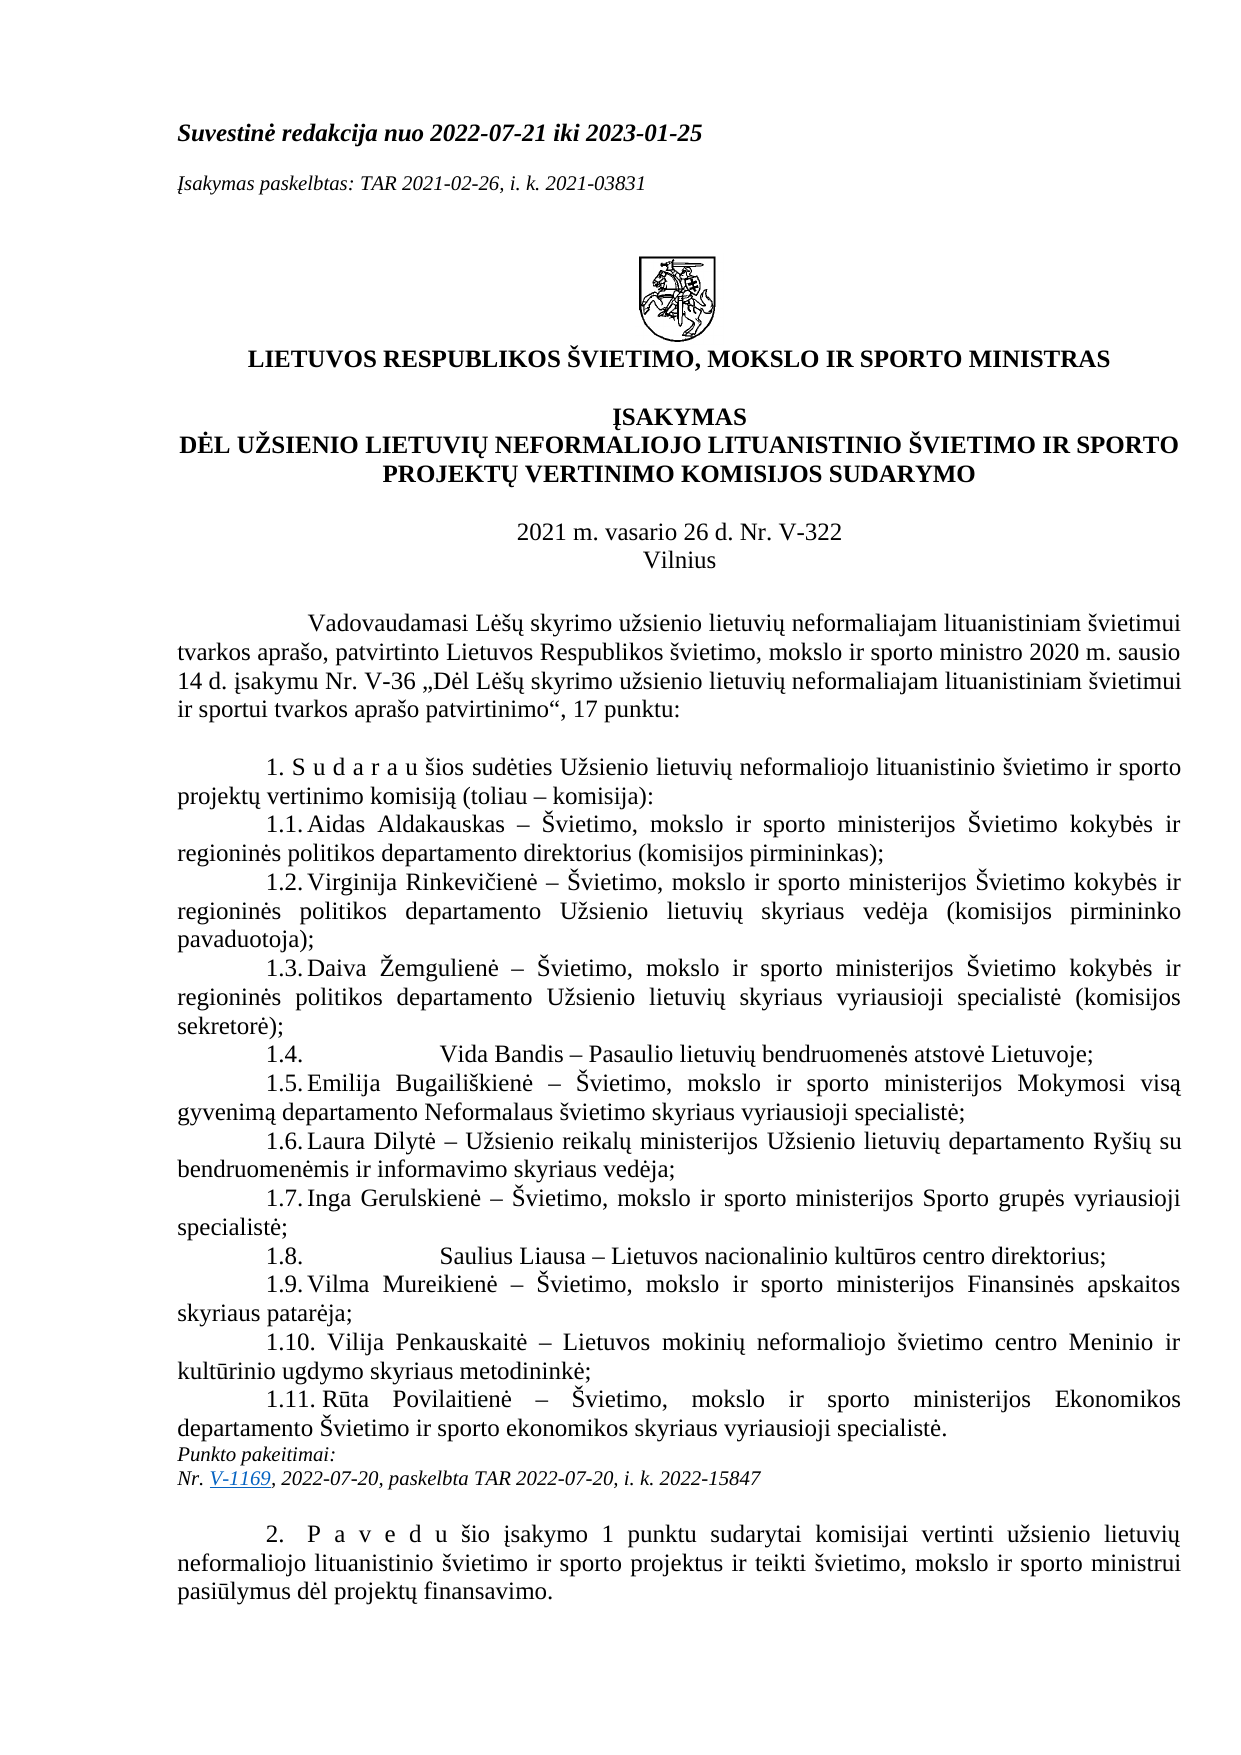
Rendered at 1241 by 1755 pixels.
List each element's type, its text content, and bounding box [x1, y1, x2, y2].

text 1.7. Inga Gerulskienė – Švietimo, mokslo ir sporto ministerijos Sporto grupės vyriausioji specialistė; [177, 1183, 1182, 1241]
text DĖL UŽSIENIO LIETUVIŲ NEFORMALIOJO LITUANISTINIO ŠVIETIMO IR SPORTO PROJEKTŲ VERTINIMO KOMISIJOS SUDARYMO [177, 430, 1182, 488]
text Įsakymas paskelbtas: TAR 2021-02-26, i. k. 2021-03831 [177, 171, 1182, 195]
text Vilnius [177, 545, 1182, 574]
text 1.5. Emilija Bugailiškienė – Švietimo, mokslo ir sporto ministerijos Mokymosi visą gyvenimą departamento Neformalaus švietimo skyriaus vyriausioji specialistė; [177, 1068, 1182, 1126]
text LIETUVOS RESPUBLIKOS ŠVIETIMO, MOKSLO IR SPORTO MINISTRAS [177, 344, 1182, 373]
text 1.9. Vilma Mureikienė – Švietimo, mokslo ir sporto ministerijos Finansinės apskaitos skyriaus patarėja; [177, 1269, 1182, 1327]
text 1.1. Aidas Aldakauskas – Švietimo, mokslo ir sporto ministerijos Švietimo kokybės ir regioninės politikos departamento direktorius (komisijos pirmininkas); [177, 809, 1182, 867]
text Vadovaudamasi Lėšų skyrimo užsienio lietuvių neformaliajam lituanistiniam švietimui tvarkos aprašo, patvirtinto Lietuvos Respublikos švietimo, mokslo ir sporto ministro 2020 m. sausio 14 d. įsakymu Nr. V-36 „Dėl Lėšų skyrimo užsienio lietuvių neformaliajam lituanistiniam švietimui ir sportui tvarkos aprašo patvirtinimo“, 17 punktu: [177, 608, 1182, 723]
text ĮSAKYMAS [177, 402, 1182, 430]
text Punkto pakeitimai: [177, 1442, 1182, 1466]
text Nr. V-1169, 2022-07-20, paskelbta TAR 2022-07-20, i. k. 2022-15847 [177, 1466, 1182, 1490]
text 1.4. Vida Bandis – Pasaulio lietuvių bendruomenės atstovė Lietuvoje; [266, 1039, 1182, 1068]
text 1.3. Daiva Žemgulienė – Švietimo, mokslo ir sporto ministerijos Švietimo kokybės ir regioninės politikos departamento Užsienio lietuvių skyriaus vyriausioji specialistė (komisijos sekretorė); [177, 953, 1182, 1039]
text 1.2. Virginija Rinkevičienė – Švietimo, mokslo ir sporto ministerijos Švietimo kokybės ir regioninės politikos departamento Užsienio lietuvių skyriaus vedėja (komisijos pirmininko pavaduotoja); [177, 867, 1182, 953]
text 1.11. Rūta Povilaitienė – Švietimo, mokslo ir sporto ministerijos Ekonomikos departamento Švietimo ir sporto ekonomikos skyriaus vyriausioji specialistė. [177, 1384, 1182, 1442]
text 1. S u d a r a u šios sudėties Užsienio lietuvių neformaliojo lituanistinio švietimo ir sporto projektų vertinimo komisiją (toliau – komisija): [177, 752, 1182, 809]
subtitle 2021 m. vasario 26 d. Nr. V-322 [177, 517, 1182, 545]
text Suvestinė redakcija nuo 2022-07-21 iki 2023-01-25 [177, 118, 1182, 147]
text 1.10. Vilija Penkauskaitė – Lietuvos mokinių neformaliojo švietimo centro Meninio ir kultūrinio ugdymo skyriaus metodininkė; [177, 1327, 1182, 1384]
text 1.6. Laura Dilytė – Užsienio reikalų ministerijos Užsienio lietuvių departamento Ryšių su bendruomenėmis ir informavimo skyriaus vedėja; [177, 1126, 1182, 1183]
text 1.8. Saulius Liausa – Lietuvos nacionalinio kultūros centro direktorius; [266, 1241, 1182, 1269]
text 2. P a v e d u šio įsakymo 1 punktu sudarytai komisijai vertinti užsienio lietuvių neformaliojo lituanistinio švietimo ir sporto projektus ir teikti švietimo, mokslo ir sporto ministrui pasiūlymus dėl projektų finansavimo. [177, 1519, 1182, 1605]
